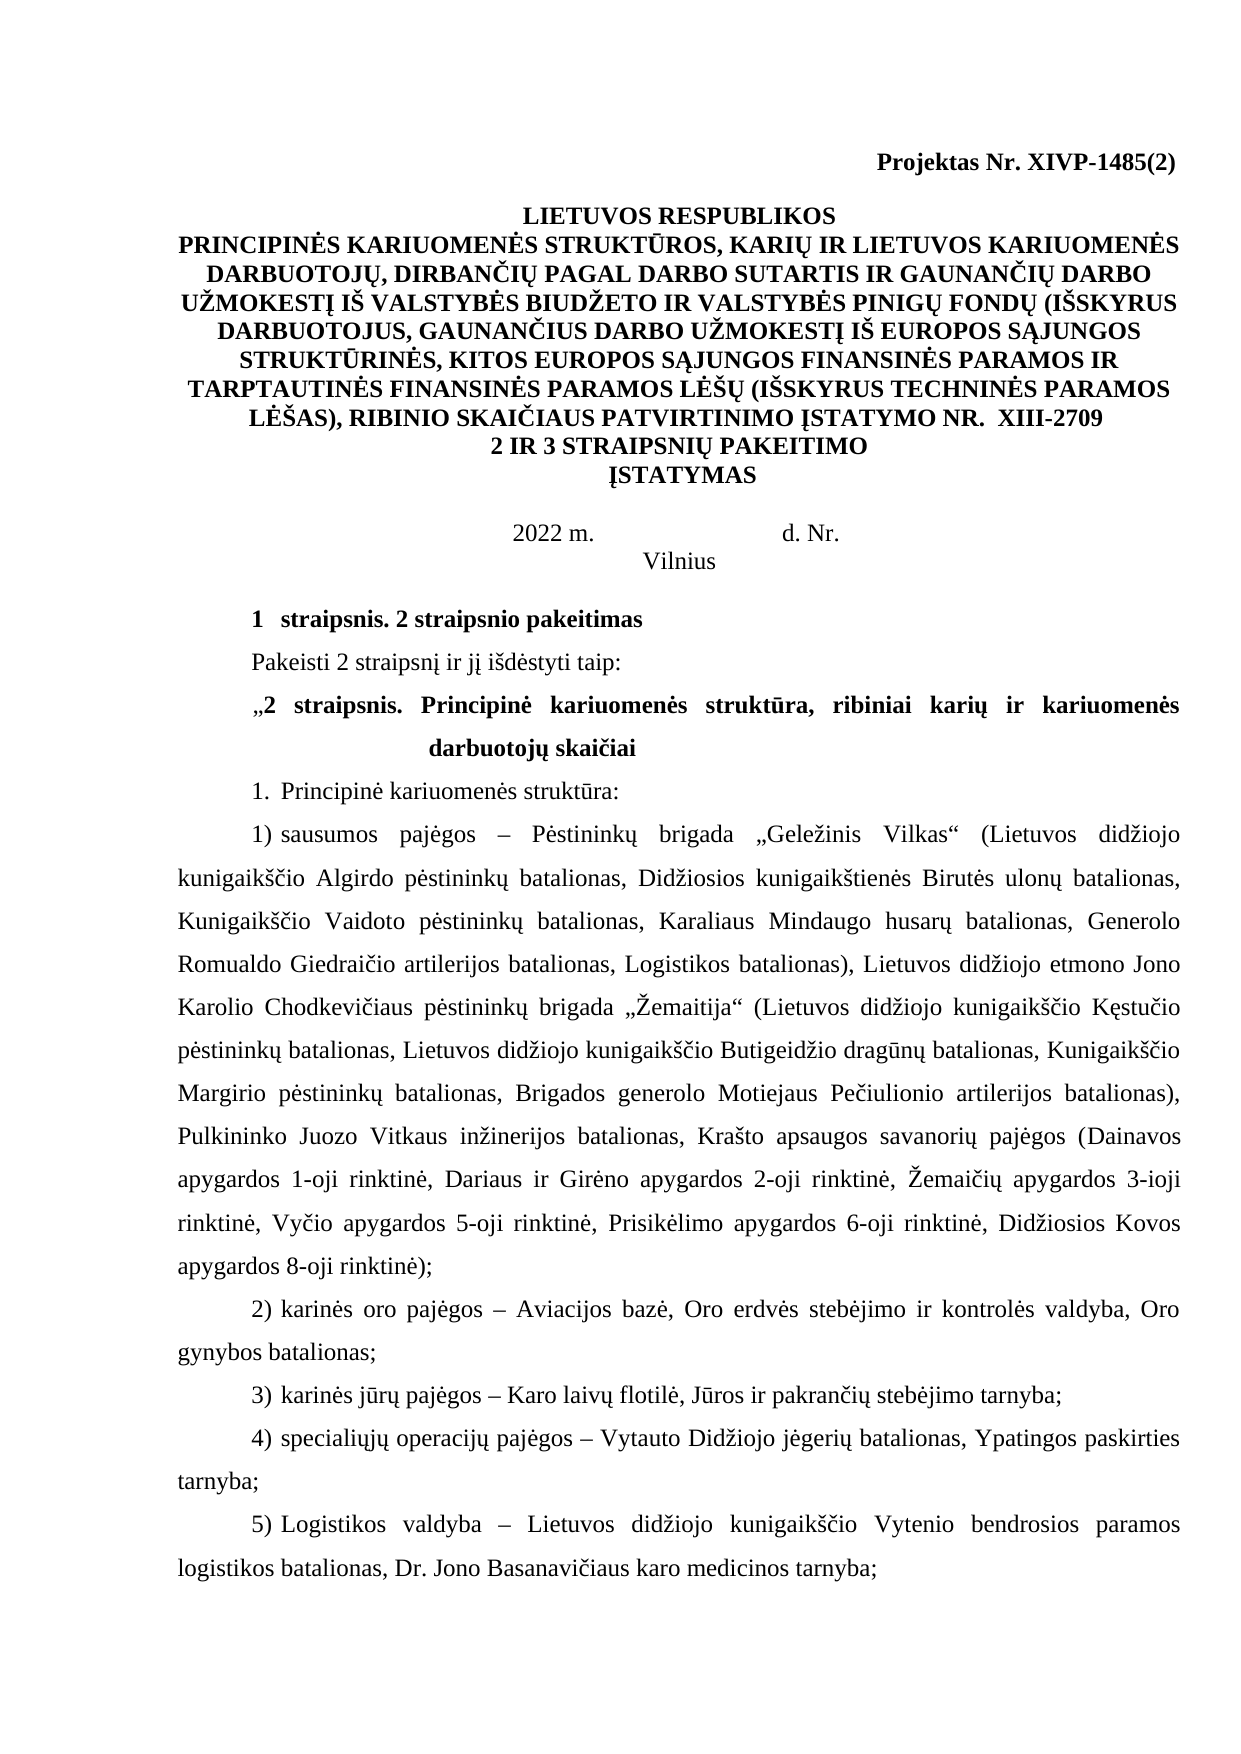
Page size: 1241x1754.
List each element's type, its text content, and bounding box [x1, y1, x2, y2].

text 1 straipsnis. 2 straipsnio pakeitimas [251, 604, 1181, 633]
text 2) karinės oro pajėgos – Aviacijos bazė, Oro erdvės stebėjimo ir kontrolės valdyba, Oro gynybos batalionas; [177, 1294, 1181, 1366]
text Projektas Nr. XIVP-1485(2) [852, 147, 1181, 176]
text „2 straipsnis. Principinė kariuomenės struktūra, ribiniai karių ir kariuomenės darbuotojų skaičiai [252, 690, 1181, 762]
text 3) karinės jūrų pajėgos – Karo laivų flotilė, Jūros ir pakrančių stebėjimo tarnyba; [177, 1380, 1181, 1409]
text ĮSTATYMAS [177, 460, 1181, 489]
text Pakeisti 2 straipsnį ir jį išdėstyti taip: [251, 647, 1181, 676]
text 5) Logistikos valdyba – Lietuvos didžiojo kunigaikščio Vytenio bendrosios paramos logistikos batalionas, Dr. Jono Basanavičiaus karo medicinos tarnyba; [177, 1509, 1181, 1581]
text LIETUVOS RESPUBLIKOS [177, 201, 1181, 230]
text 4) specialiųjų operacijų pajėgos – Vytauto Didžiojo jėgerių batalionas, Ypatingos paskirties tarnyba; [177, 1423, 1181, 1495]
text 2022 m. d. Nr. Vilnius [177, 518, 1181, 575]
text 2 IR 3 STRAIPSNIŲ PAKEITIMO [177, 431, 1181, 460]
text 1. Principinė kariuomenės struktūra: [251, 776, 1181, 805]
text PRINCIPINĖS KARIUOMENĖS STRUKTŪROS, KARIŲ IR Lietuvos kariuomenės darbuotojų, dirbančių pagal darbo sutartis ir gaunančių darbo užmokestį iš valstybės biudžeto ir valstybės pinigų fondų (išskyrus darbuotojus, gaunančius darbo užmokestį iš Europos Sąjungos struktūrinės, kitos Europos Sąjungos finansinės paramos ir tarptautinės finansinės paramos lėšų (išskyrus techninės paramos lėšas), RIBINIO SKAIČIAUS PATVIRTINIMO ĮSTATYMo NR. XIII-2709 [177, 230, 1181, 431]
text 1) sausumos pajėgos – Pėstininkų brigada „Geležinis Vilkas“ (Lietuvos didžiojo kunigaikščio Algirdo pėstininkų batalionas, Didžiosios kunigaikštienės Birutės ulonų batalionas, Kunigaikščio Vaidoto pėstininkų batalionas, Karaliaus Mindaugo husarų batalionas, Generolo Romualdo Giedraičio artilerijos batalionas, Logistikos batalionas), Lietuvos didžiojo etmono Jono Karolio Chodkevičiaus pėstininkų brigada „Žemaitija“ (Lietuvos didžiojo kunigaikščio Kęstučio pėstininkų batalionas, Lietuvos didžiojo kunigaikščio Butigeidžio dragūnų batalionas, Kunigaikščio Margirio pėstininkų batalionas, Brigados generolo Motiejaus Pečiulionio artilerijos batalionas), Pulkininko Juozo Vitkaus inžinerijos batalionas, Krašto apsaugos savanorių pajėgos (Dainavos apygardos 1-oji rinktinė, Dariaus ir Girėno apygardos 2-oji rinktinė, Žemaičių apygardos 3-ioji rinktinė, Vyčio apygardos 5-oji rinktinė, Prisikėlimo apygardos 6-oji rinktinė, Didžiosios Kovos apygardos 8-oji rinktinė); [177, 819, 1181, 1279]
